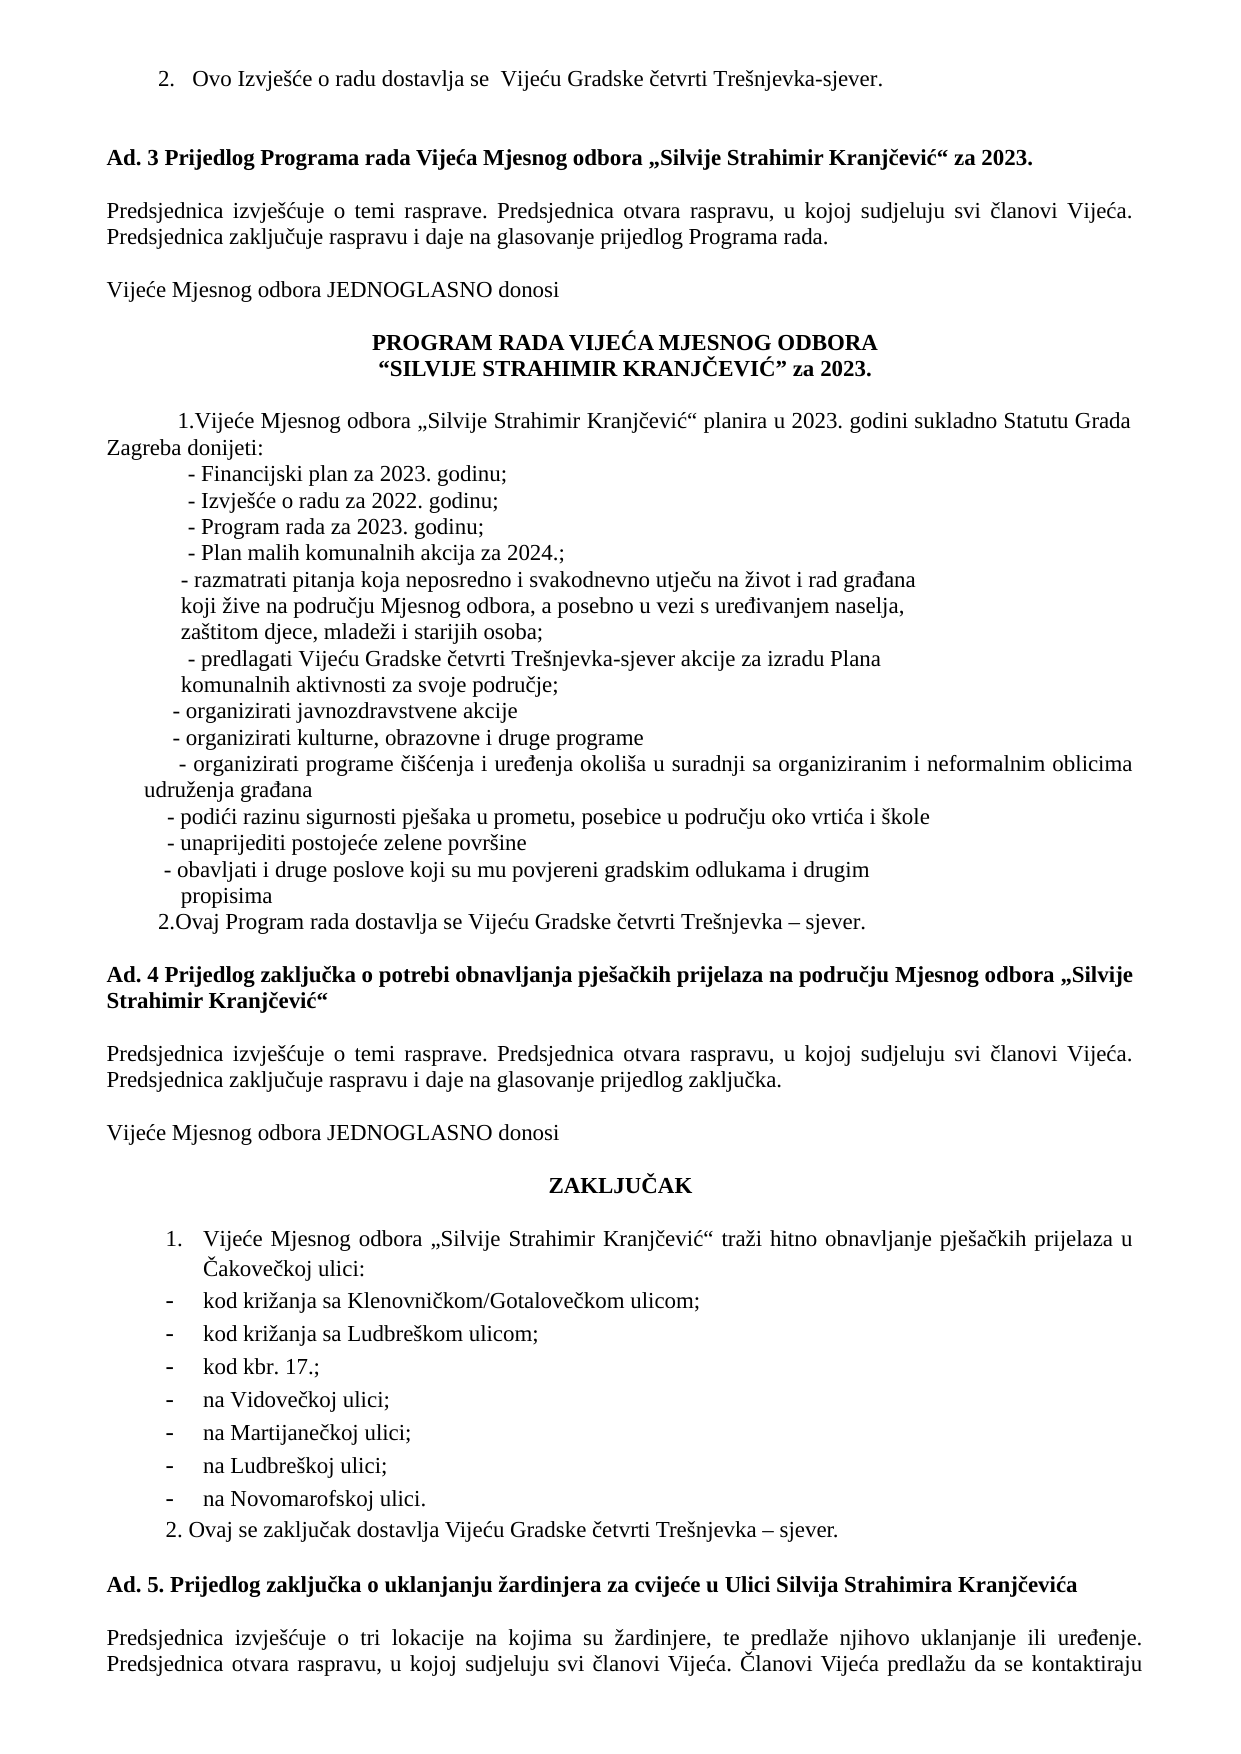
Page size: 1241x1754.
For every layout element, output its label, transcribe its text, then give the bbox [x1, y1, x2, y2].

text - razmatrati pitanja koja neposredno i svakodnevno utječu na život i rad građana [106, 566, 1134, 592]
text - Financijski plan za 2023. godinu; [188, 460, 1134, 487]
text koji žive na području Mjesnog odbora, a posebno u vezi s uređivanjem naselja, [106, 592, 1134, 618]
text Vijeće Mjesnog odbora JEDNOGLASNO donosi [106, 276, 1134, 302]
text - unaprijediti postojeće zelene površine [144, 829, 1134, 856]
text Vijeće Mjesnog odbora JEDNOGLASNO donosi [106, 1119, 1134, 1146]
text - organizirati javnozdravstvene akcije [144, 697, 1134, 724]
text - organizirati programe čišćenja i uređenja okoliša u suradnji sa organiziranim i neformalnim oblicima udruženja građana [144, 750, 1134, 803]
text 2. Ovaj se zaključak dostavlja Vijeću Gradske četvrti Trešnjevka – sjever. [106, 1516, 1134, 1542]
text Ad. 3 Prijedlog Programa rada Vijeća Mjesnog odbora „Silvije Strahimir Kranjčević“ za 2023. [106, 144, 1134, 170]
text PROGRAM RADA VIJEĆA MJESNOG ODBORA [106, 328, 1143, 355]
text Ad. 5. Prijedlog zaključka o uklanjanju žardinjera za cvijeće u Ulici Silvija Strahimira Kranjčevića [106, 1571, 1134, 1598]
list na Vidovečkoj ulici; [165, 1384, 1134, 1413]
text 2.Ovaj Program rada dostavlja se Vijeću Gradske četvrti Trešnjevka – sjever. [106, 908, 1134, 935]
text 2. Ovo Izvješće o radu dostavlja se Vijeću Gradske četvrti Trešnjevka-sjever. [106, 65, 1134, 91]
text - Izvješće o radu za 2022. godinu; [188, 487, 1134, 513]
text - podići razinu sigurnosti pješaka u prometu, posebice u području oko vrtića i škole [144, 803, 1134, 829]
list kod križanja sa Klenovničkom/Gotalovečkom ulicom; [165, 1285, 1134, 1314]
text - obavljati i druge poslove koji su mu povjereni gradskim odlukama i drugim [106, 856, 1134, 882]
list na Martijanečkoj ulici; [165, 1417, 1134, 1446]
text Ad. 4 Prijedlog zaključka o potrebi obnavljanja pješačkih prijelaza na području Mjesnog odbora „Silvije Strahimir Kranjčević“ [106, 961, 1134, 1014]
text Predsjednica izvješćuje o temi rasprave. Predsjednica otvara raspravu, u kojoj sudjeluju svi članovi Vijeća. Predsjednica zaključuje raspravu i daje na glasovanje prijedlog Programa rada. [106, 197, 1134, 249]
list na Ludbreškoj ulici; [165, 1450, 1134, 1479]
text propisima [106, 882, 1134, 908]
text 1.Vijeće Mjesnog odbora „Silvije Strahimir Kranjčević“ planira u 2023. godini sukladno Statutu Grada Zagreba donijeti: [106, 408, 1134, 460]
list kod križanja sa Ludbreškom ulicom; [165, 1318, 1134, 1347]
text - organizirati kulturne, obrazovne i druge programe [144, 724, 1134, 750]
text Predsjednica izvješćuje o temi rasprave. Predsjednica otvara raspravu, u kojoj sudjeluju svi članovi Vijeća. Predsjednica zaključuje raspravu i daje na glasovanje prijedlog zaključka. [106, 1040, 1134, 1093]
text “SILVIJE STRAHIMIR KRANJČEVIĆ” za 2023. [106, 355, 1143, 381]
text komunalnih aktivnosti za svoje područje; [106, 671, 1134, 697]
text zaštitom djece, mladeži i starijih osoba; [106, 618, 1134, 645]
text - Program rada za 2023. godinu; [188, 513, 1134, 539]
list Vijeće Mjesnog odbora „Silvije Strahimir Kranjčević“ traži hitno obnavljanje pješačkih prijelaza u Čakovečkoj ulici: [165, 1224, 1134, 1281]
list na Novomarofskoj ulici. [165, 1483, 1134, 1512]
text - Plan malih komunalnih akcija za 2024.; [188, 539, 1134, 566]
text - predlagati Vijeću Gradske četvrti Trešnjevka-sjever akcije za izradu Plana [188, 645, 1134, 671]
text Predsjednica izvješćuje o tri lokacije na kojima su žardinjere, te predlaže njihovo uklanjanje ili uređenje. Predsjednica otvara raspravu, u kojoj sudjeluju svi članovi Vijeća. Članovi Vijeća predlažu da se kontaktiraju [106, 1624, 1143, 1677]
text ZAKLJUČAK [106, 1172, 1134, 1198]
list kod kbr. 17.; [165, 1351, 1134, 1380]
